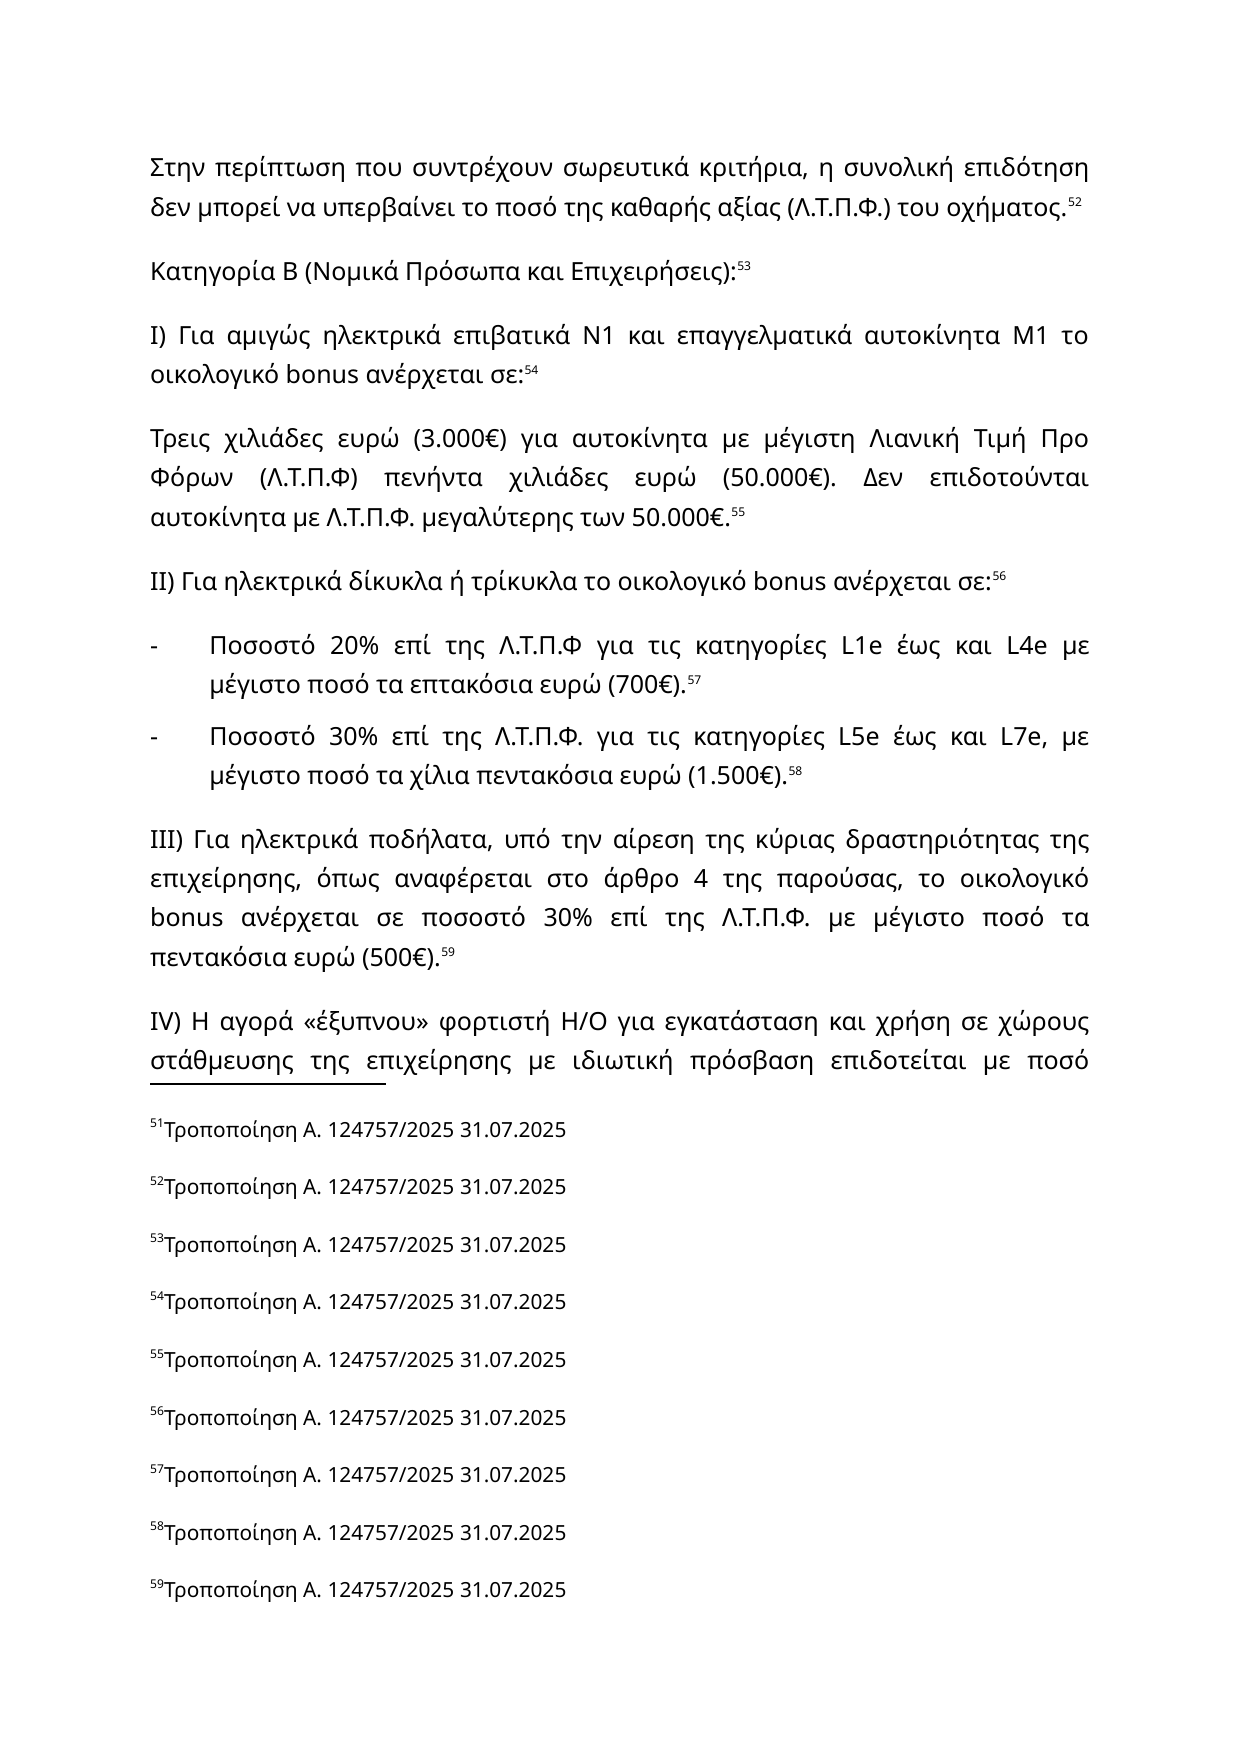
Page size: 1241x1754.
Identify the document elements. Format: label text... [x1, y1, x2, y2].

text Τροποποίηση A. 124757/2025 31.07.2025 [150, 1518, 1090, 1546]
text Τροποποίηση A. 124757/2025 31.07.2025 [150, 1172, 1090, 1201]
list - Ποσοστό 30% επί της Λ.Τ.Π.Φ. για τις κατηγορίες L5e έως και L7e, με μέγιστο ποσό τα χίλια πεντακόσια ευρώ (1.500€). [150, 718, 1090, 792]
text Τροποποίηση A. 124757/2025 31.07.2025 [150, 1460, 1090, 1489]
text Τροποποίηση A. 124757/2025 31.07.2025 [150, 1115, 1090, 1143]
text Τροποποίηση A. 124757/2025 31.07.2025 [150, 1345, 1090, 1373]
text ΙΙ) Για ηλεκτρικά δίκυκλα ή τρίκυκλα το οικολογικό bonus ανέρχεται σε: [150, 563, 1090, 597]
text Τρεις χιλιάδες ευρώ (3.000€) για αυτοκίνητα με μέγιστη Λιανική Τιμή Προ Φόρων (Λ.Τ.Π.Φ) πενήντα χιλιάδες ευρώ (50.000€). Δεν επιδοτούνται αυτοκίνητα με Λ.Τ.Π.Φ. μεγαλύτερης των 50.000€. [150, 421, 1090, 533]
list - Ποσοστό 20% επί της Λ.Τ.Π.Φ για τις κατηγορίες L1e έως και L4e με μέγιστο ποσό τα επτακόσια ευρώ (700€). [150, 627, 1090, 701]
text Τροποποίηση A. 124757/2025 31.07.2025 [150, 1576, 1090, 1604]
text Κατηγορία Β (Νομικά Πρόσωπα και Επιχειρήσεις): [150, 253, 1090, 287]
text Τροποποίηση A. 124757/2025 31.07.2025 [150, 1230, 1090, 1258]
text Ι) Για αμιγώς ηλεκτρικά επιβατικά Ν1 και επαγγελματικά αυτοκίνητα Μ1 το οικολογικό bonus ανέρχεται σε: [150, 317, 1090, 391]
text Στην περίπτωση που συντρέχουν σωρευτικά κριτήρια, η συνολική επιδότηση δεν μπορεί να υπερβαίνει το ποσό της καθαρής αξίας (Λ.Τ.Π.Φ.) του οχήματος. [150, 150, 1090, 223]
text IV) Η αγορά «έξυπνου» φορτιστή Η/Ο για εγκατάσταση και χρήση σε χώρους στάθμευσης της επιχείρησης με ιδιωτική πρόσβαση επιδοτείται με ποσό [150, 1003, 1090, 1077]
text Τροποποίηση A. 124757/2025 31.07.2025 [150, 1287, 1090, 1316]
text III) Για ηλεκτρικά ποδήλατα, υπό την αίρεση της κύριας δραστηριότητας της επιχείρησης, όπως αναφέρεται στο άρθρο 4 της παρούσας, το οικολογικό bonus ανέρχεται σε ποσοστό 30% επί της Λ.Τ.Π.Φ. με μέγιστο ποσό τα πεντακόσια ευρώ (500€). [150, 822, 1090, 973]
text Τροποποίηση A. 124757/2025 31.07.2025 [150, 1403, 1090, 1431]
